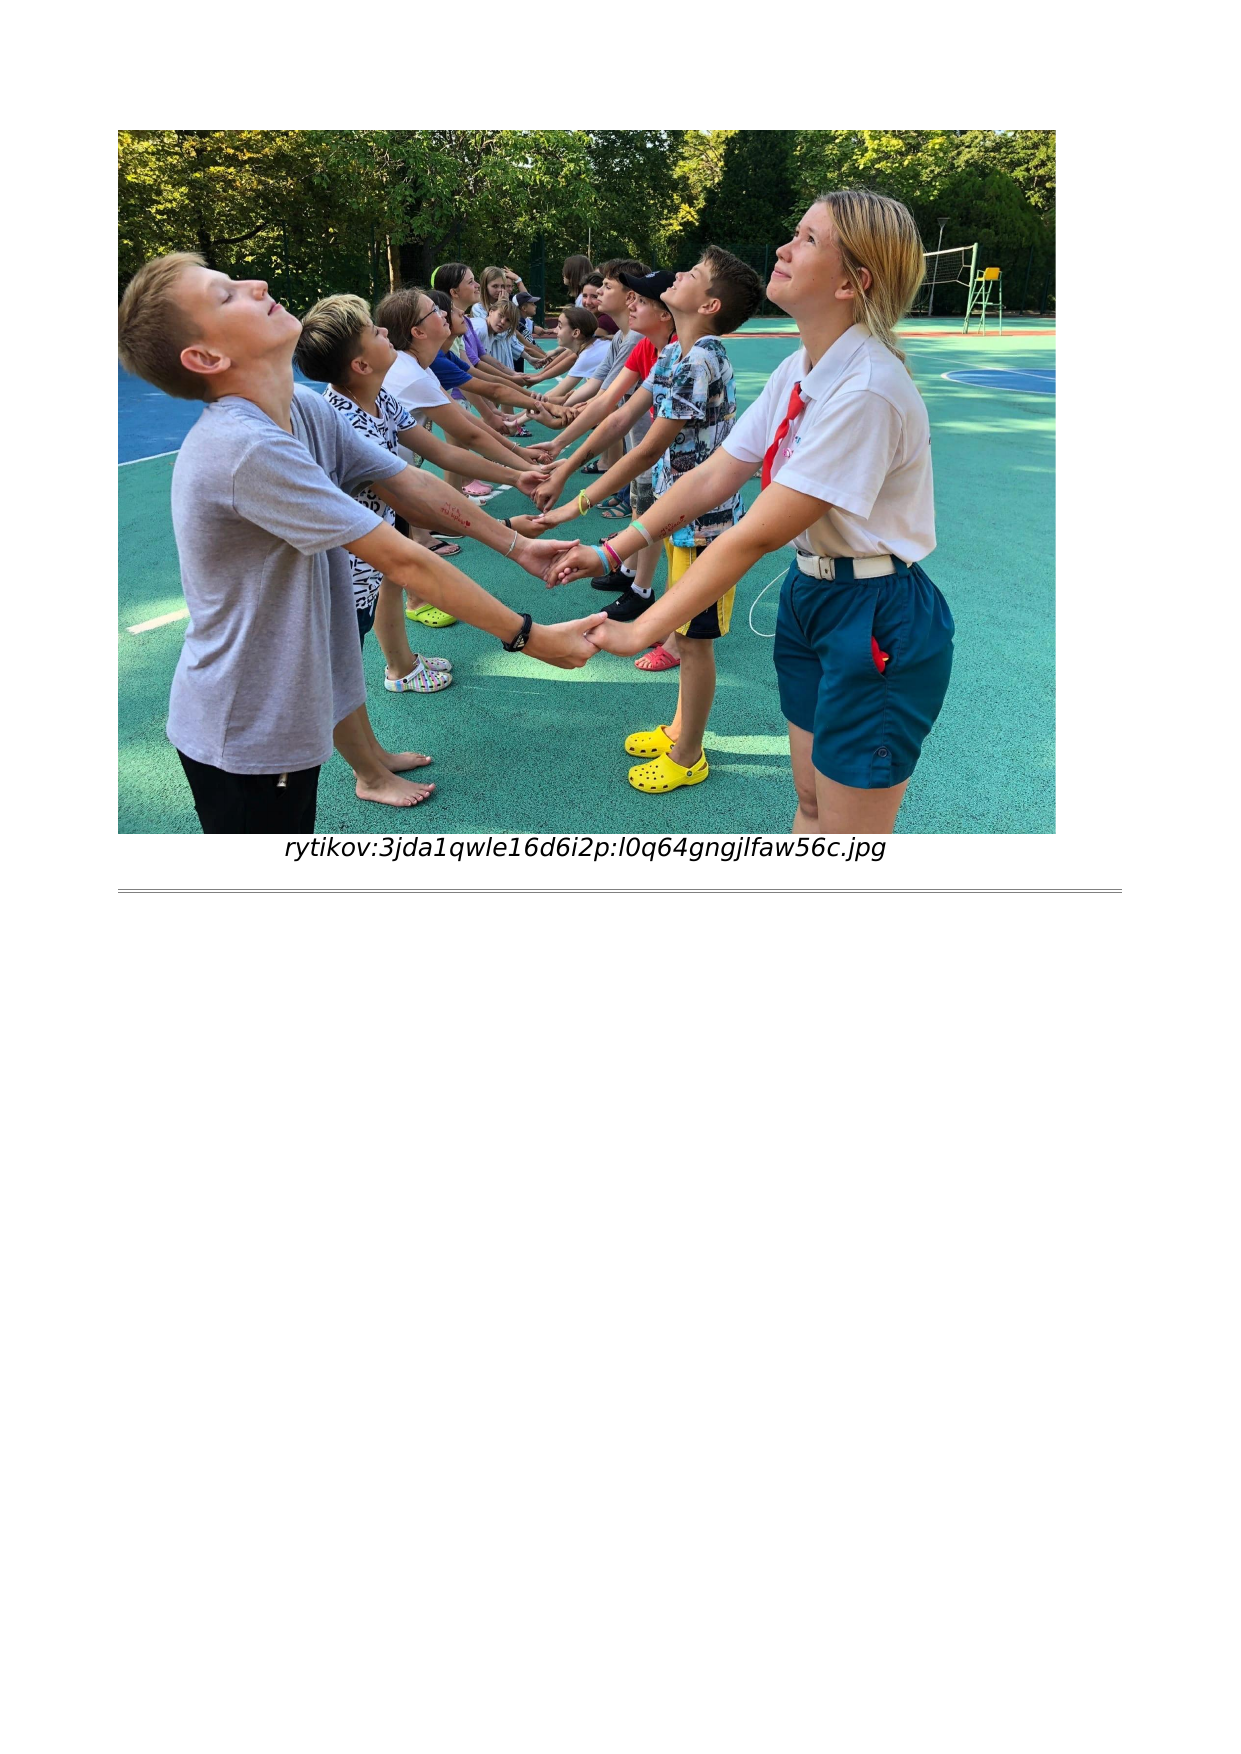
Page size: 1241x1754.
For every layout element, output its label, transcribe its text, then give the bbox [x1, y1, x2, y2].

text rytikov:3jda1qwle16d6i2p:l0q64gngjlfaw56c.jpg [118, 834, 1056, 862]
picture [118, 130, 1056, 834]
